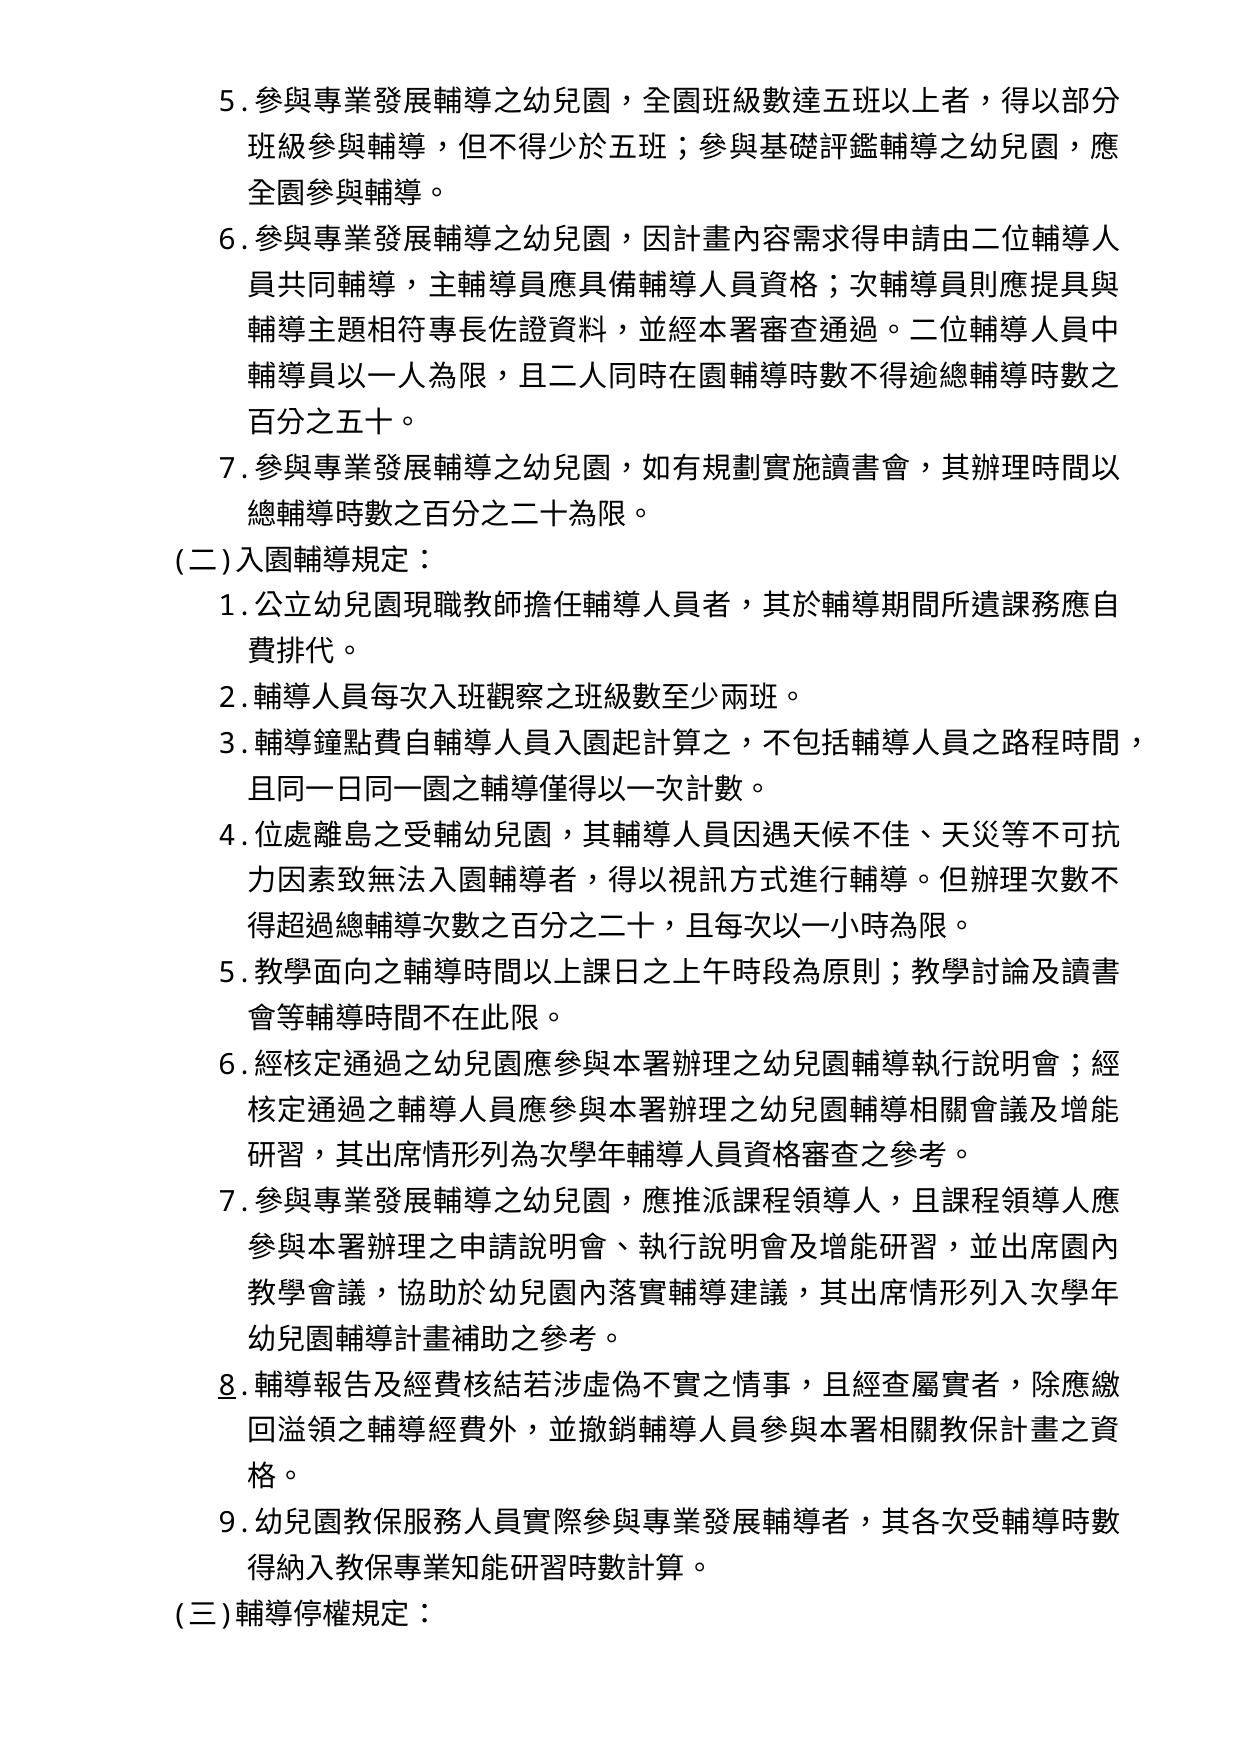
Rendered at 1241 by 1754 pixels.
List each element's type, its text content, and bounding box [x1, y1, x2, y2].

text 4.位處離島之受輔幼兒園，其輔導人員因遇天候不佳、天災等不可抗力因素致無法入園輔導者，得以視訊方式進行輔導。但辦理次數不得超過總輔導次數之百分之二十，且每次以一小時為限。 [218, 808, 1122, 946]
text (三)輔導停權規定： [118, 1587, 1122, 1633]
text 5.參與專業發展輔導之幼兒園，全園班級數達五班以上者，得以部分班級參與輔導，但不得少於五班；參與基礎評鑑輔導之幼兒園，應全園參與輔導。 [218, 75, 1122, 212]
text 3.輔導鐘點費自輔導人員入園起計算之，不包括輔導人員之路程時間，且同一日同一園之輔導僅得以一次計數。 [218, 717, 1122, 808]
text 6.參與專業發展輔導之幼兒園，因計畫內容需求得申請由二位輔導人員共同輔導，主輔導員應具備輔導人員資格；次輔導員則應提具與輔導主題相符專長佐證資料，並經本署審查通過。二位輔導人員中輔導員以一人為限，且二人同時在園輔導時數不得逾總輔導時數之百分之五十。 [218, 212, 1122, 442]
text (二)入園輔導規定： [118, 533, 1122, 579]
text 8.輔導報告及經費核結若涉虛偽不實之情事，且經查屬實者，除應繳回溢領之輔導經費外，並撤銷輔導人員參與本署相關教保計畫之資格。 [218, 1358, 1122, 1496]
text 5.教學面向之輔導時間以上課日之上午時段為原則；教學討論及讀書會等輔導時間不在此限。 [218, 946, 1122, 1037]
text 6.經核定通過之幼兒園應參與本署辦理之幼兒園輔導執行說明會；經核定通過之輔導人員應參與本署辦理之幼兒園輔導相關會議及增能研習，其出席情形列為次學年輔導人員資格審查之參考。 [218, 1037, 1122, 1175]
text 2.輔導人員每次入班觀察之班級數至少兩班。 [218, 671, 1122, 717]
text 1.公立幼兒園現職教師擔任輔導人員者，其於輔導期間所遺課務應自費排代。 [218, 579, 1122, 671]
text 7.參與專業發展輔導之幼兒園，應推派課程領導人，且課程領導人應參與本署辦理之申請說明會、執行說明會及增能研習，並出席園內教學會議，協助於幼兒園內落實輔導建議，其出席情形列入次學年幼兒園輔導計畫補助之參考。 [218, 1175, 1122, 1358]
text 9.幼兒園教保服務人員實際參與專業發展輔導者，其各次受輔導時數得納入教保專業知能研習時數計算。 [218, 1496, 1122, 1587]
text 7.參與專業發展輔導之幼兒園，如有規劃實施讀書會，其辦理時間以總輔導時數之百分之二十為限。 [218, 442, 1122, 533]
